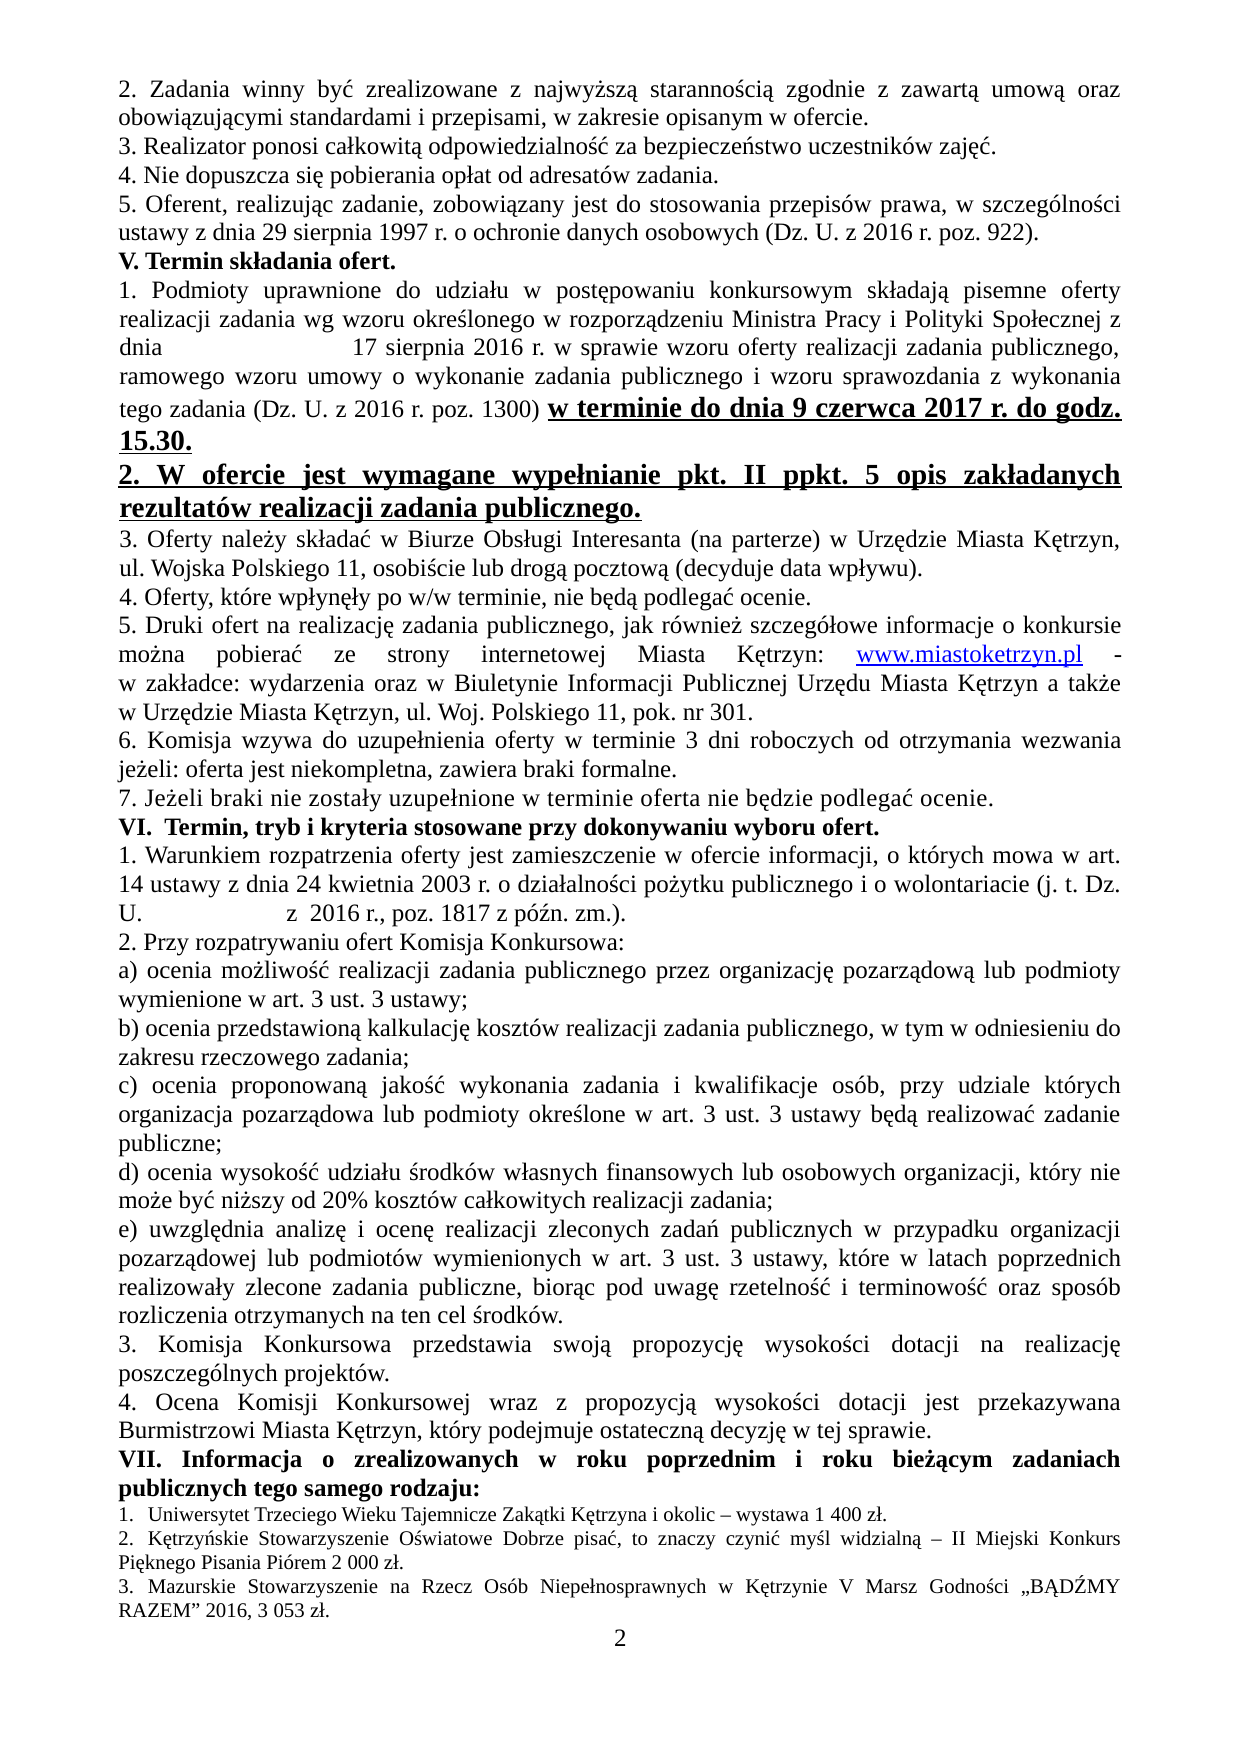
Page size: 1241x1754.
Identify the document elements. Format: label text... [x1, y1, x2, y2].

text 4. Ocena Komisji Konkursowej wraz z propozycją wysokości dotacji jest przekazywana Burmistrzowi Miasta Kętrzyn, który podejmuje ostateczną decyzję w tej sprawie. [118, 1387, 1122, 1444]
list Mazurskie Stowarzyszenie na Rzecz Osób Niepełnosprawnych w Kętrzynie V Marsz Godności „BĄDŹMY RAZEM” 2016, 3 053 zł. [118, 1574, 1122, 1622]
text VII. Informacja o zrealizowanych w roku poprzednim i roku bieżącym zadaniach publicznych tego samego rodzaju: [118, 1444, 1122, 1502]
text 5. Oferent, realizując zadanie, zobowiązany jest do stosowania przepisów prawa, w szczególności ustawy z dnia 29 sierpnia 1997 r. o ochronie danych osobowych (Dz. U. z 2016 r. poz. 922). [118, 189, 1122, 246]
text rezultatów realizacji zadania publicznego. [118, 488, 1122, 524]
text 7. Jeżeli braki nie zostały uzupełnione w terminie oferta nie będzie podlegać ocenie. [118, 783, 1122, 812]
text 1. Warunkiem rozpatrzenia oferty jest zamieszczenie w ofercie informacji, o których mowa w art. 14 ustawy z dnia 24 kwietnia 2003 r. o działalności pożytku publicznego i o wolontariacie (j. t. Dz. U. z 2016 r., poz. 1817 z późn. zm.). [118, 840, 1122, 927]
text VI. Termin, tryb i kryteria stosowane przy dokonywaniu wyboru ofert. [118, 812, 1122, 840]
list Uniwersytet Trzeciego Wieku Tajemnicze Zakątki Kętrzyna i okolic – wystawa 1 400 zł. [118, 1502, 1122, 1526]
text 4. Nie dopuszcza się pobierania opłat od adresatów zadania. [118, 160, 1122, 189]
text b) ocenia przedstawioną kalkulację kosztów realizacji zadania publicznego, w tym w odniesieniu do zakresu rzeczowego zadania; [118, 1013, 1122, 1070]
text V. Termin składania ofert. [118, 246, 1122, 275]
text 5. Druki ofert na realizację zadania publicznego, jak również szczegółowe informacje o konkursie można pobierać ze strony internetowej Miasta Kętrzyn: www.miastoketrzyn.pl - w zakładce: wydarzenia oraz w Biuletynie Informacji Publicznej Urzędu Miasta Kętrzyn a także w Urzędzie Miasta Kętrzyn, ul. Woj. Polskiego 11, pok. nr 301. [118, 610, 1122, 725]
text 6. Komisja wzywa do uzupełnienia oferty w terminie 3 dni roboczych od otrzymania wezwania jeżeli: oferta jest niekompletna, zawiera braki formalne. [118, 725, 1122, 783]
text d) ocenia wysokość udziału środków własnych finansowych lub osobowych organizacji, który nie może być niższy od 20% kosztów całkowitych realizacji zadania; [118, 1157, 1122, 1214]
text 3. Oferty należy składać w Biurze Obsługi Interesanta (na parterze) w Urzędzie Miasta Kętrzyn, ul. Wojska Polskiego 11, osobiście lub drogą pocztową (decyduje data wpływu). [119, 524, 1122, 582]
list Kętrzyńskie Stowarzyszenie Oświatowe Dobrze pisać, to znaczy czynić myśl widzialną – II Miejski Konkurs Pięknego Pisania Piórem 2 000 zł. [118, 1526, 1122, 1574]
text 2. W ofercie jest wymagane wypełnianie pkt. II ppkt. 5 opis zakładanych [118, 457, 1122, 486]
text 4. Oferty, które wpłynęły po w/w terminie, nie będą podlegać ocenie. [119, 582, 1122, 610]
text 2. Zadania winny być zrealizowane z najwyższą starannością zgodnie z zawartą umową oraz obowiązującymi standardami i przepisami, w zakresie opisanym w ofercie. [118, 74, 1122, 131]
text c) ocenia proponowaną jakość wykonania zadania i kwalifikacje osób, przy udziale których organizacja pozarządowa lub podmioty określone w art. 3 ust. 3 ustawy będą realizować zadanie publiczne; [118, 1070, 1122, 1157]
text 1. Podmioty uprawnione do udziału w postępowaniu konkursowym składają pisemne oferty realizacji zadania wg wzoru określonego w rozporządzeniu Ministra Pracy i Polityki Społecznej z dnia 17 sierpnia 2016 r. w sprawie wzoru oferty realizacji zadania publicznego, ramowego wzoru umowy o wykonanie zadania publicznego i wzoru sprawozdania z wykonania tego zadania (Dz. U. z 2016 r. poz. 1300) w terminie do dnia 9 czerwca 2017 r. do godz. 15.30. [118, 275, 1122, 457]
text 3. Realizator ponosi całkowitą odpowiedzialność za bezpieczeństwo uczestników zajęć. [118, 131, 1122, 160]
text 2. Przy rozpatrywaniu ofert Komisja Konkursowa: [118, 927, 1122, 955]
text a) ocenia możliwość realizacji zadania publicznego przez organizację pozarządową lub podmioty wymienione w art. 3 ust. 3 ustawy; [118, 955, 1122, 1013]
text e) uwzględnia analizę i ocenę realizacji zleconych zadań publicznych w przypadku organizacji pozarządowej lub podmiotów wymienionych w art. 3 ust. 3 ustawy, które w latach poprzednich realizowały zlecone zadania publiczne, biorąc pod uwagę rzetelność i terminowość oraz sposób rozliczenia otrzymanych na ten cel środków. [118, 1214, 1122, 1329]
text 3. Komisja Konkursowa przedstawia swoją propozycję wysokości dotacji na realizację poszczególnych projektów. [118, 1329, 1122, 1387]
